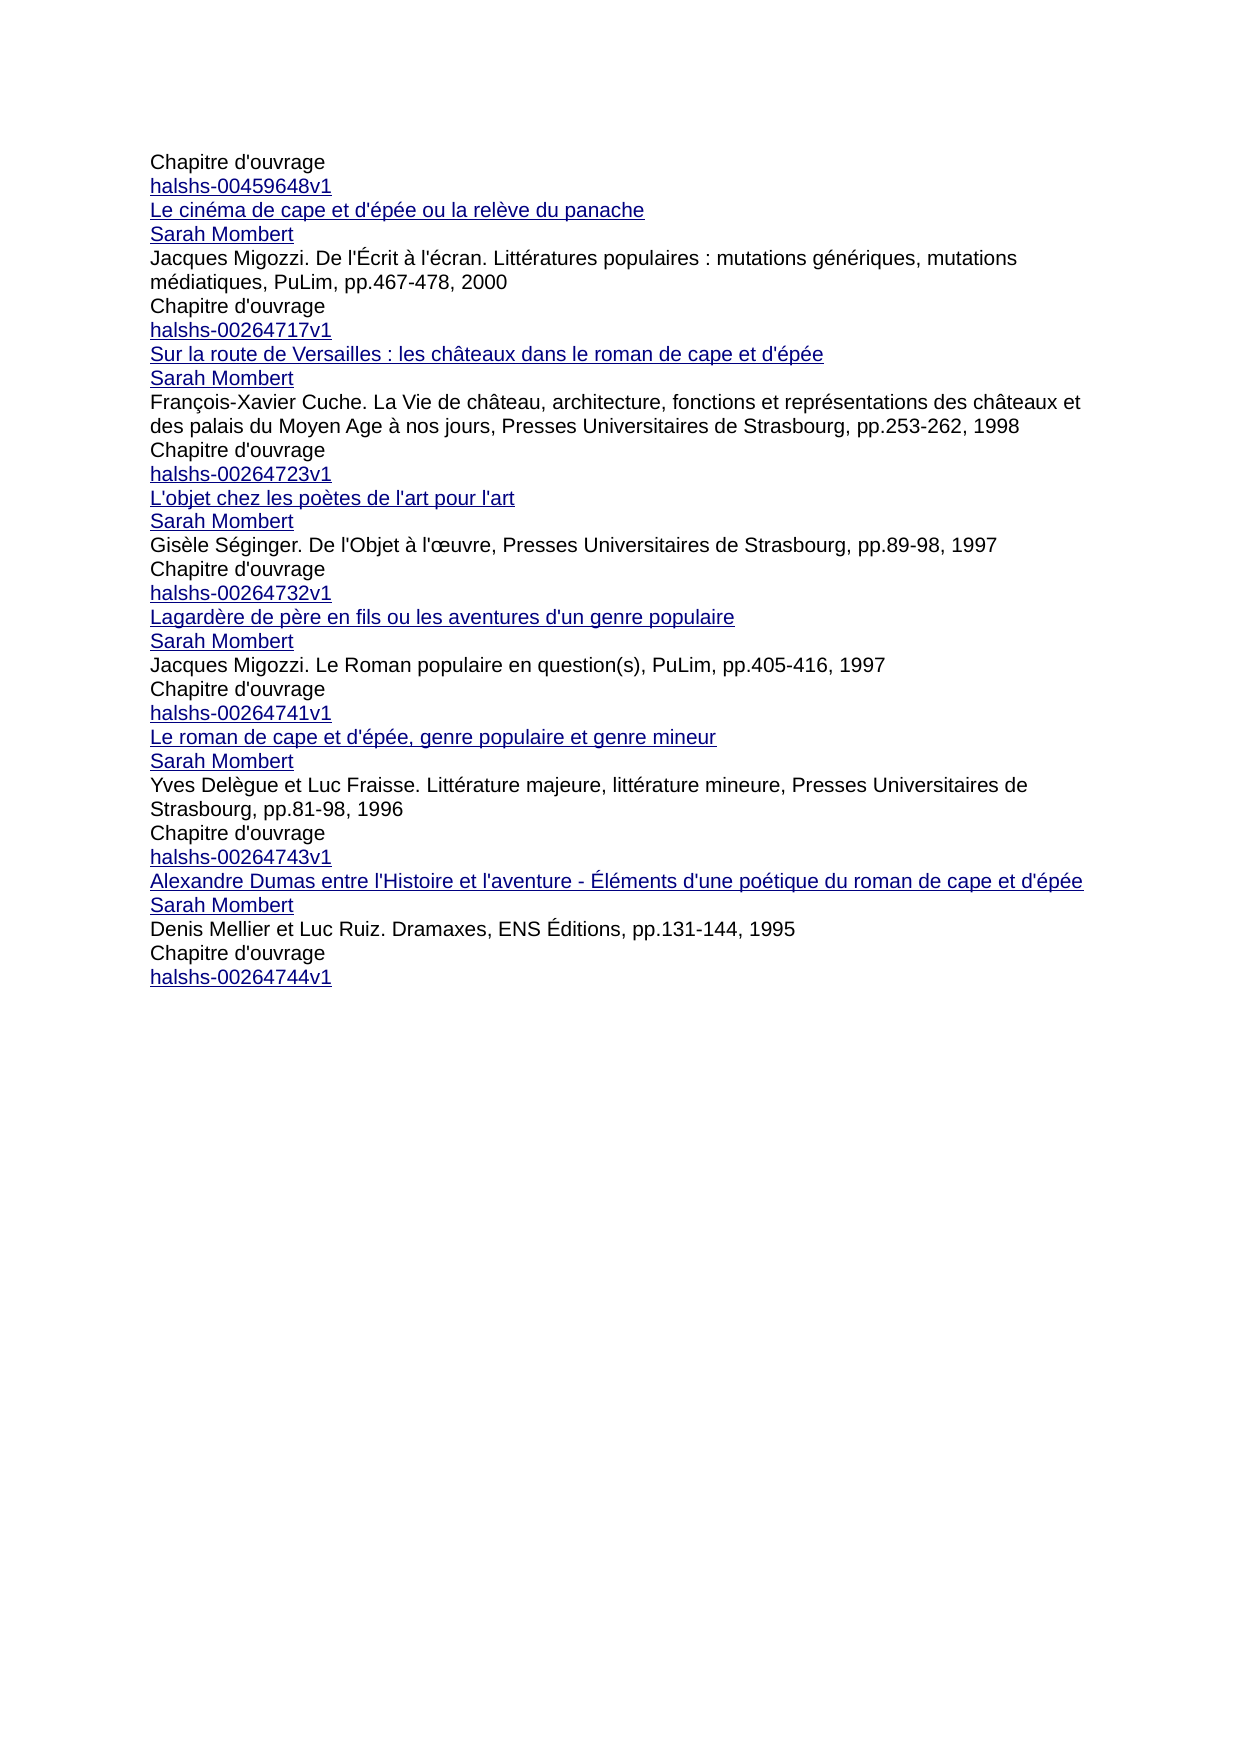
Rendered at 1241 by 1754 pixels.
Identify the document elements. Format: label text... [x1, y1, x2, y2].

table_cell L'objet chez les poètes de l'art pour l'art Sarah Mombert Gisèle Séginger. De l'Objet à l'œuvre, Presses Universitaires de Strasbourg, pp.89-98, 1997 Chapitre d'ouvrage halshs-00264732v1 [150, 485, 1090, 605]
table_cell Le cinéma de cape et d'épée ou la relève du panache Sarah Mombert Jacques Migozzi. De l'Écrit à l'écran. Littératures populaires : mutations génériques, mutations médiatiques, PuLim, pp.467-478, 2000 Chapitre d'ouvrage halshs-00264717v1 [150, 198, 1090, 342]
table_cell Lagardère de père en fils ou les aventures d'un genre populaire Sarah Mombert Jacques Migozzi. Le Roman populaire en question(s), PuLim, pp.405-416, 1997 Chapitre d'ouvrage halshs-00264741v1 [150, 605, 1090, 725]
table_cell Le roman de cape et d'épée, genre populaire et genre mineur Sarah Mombert Yves Delègue et Luc Fraisse. Littérature majeure, littérature mineure, Presses Universitaires de Strasbourg, pp.81-98, 1996 Chapitre d'ouvrage halshs-00264743v1 [150, 725, 1090, 869]
table_cell Alexandre Dumas entre l'Histoire et l'aventure - Éléments d'une poétique du roman de cape et d'épée Sarah Mombert Denis Mellier et Luc Ruiz. Dramaxes, ENS Éditions, pp.131-144, 1995 Chapitre d'ouvrage halshs-00264744v1 [150, 869, 1090, 988]
table_cell Sur la route de Versailles : les châteaux dans le roman de cape et d'épée Sarah Mombert François-Xavier Cuche. La Vie de château, architecture, fonctions et représentations des châteaux et des palais du Moyen Age à nos jours, Presses Universitaires de Strasbourg, pp.253-262, 1998 Chapitre d'ouvrage halshs-00264723v1 [150, 342, 1090, 485]
table_cell Chapitre d'ouvrage halshs-00459648v1 [150, 150, 1090, 198]
